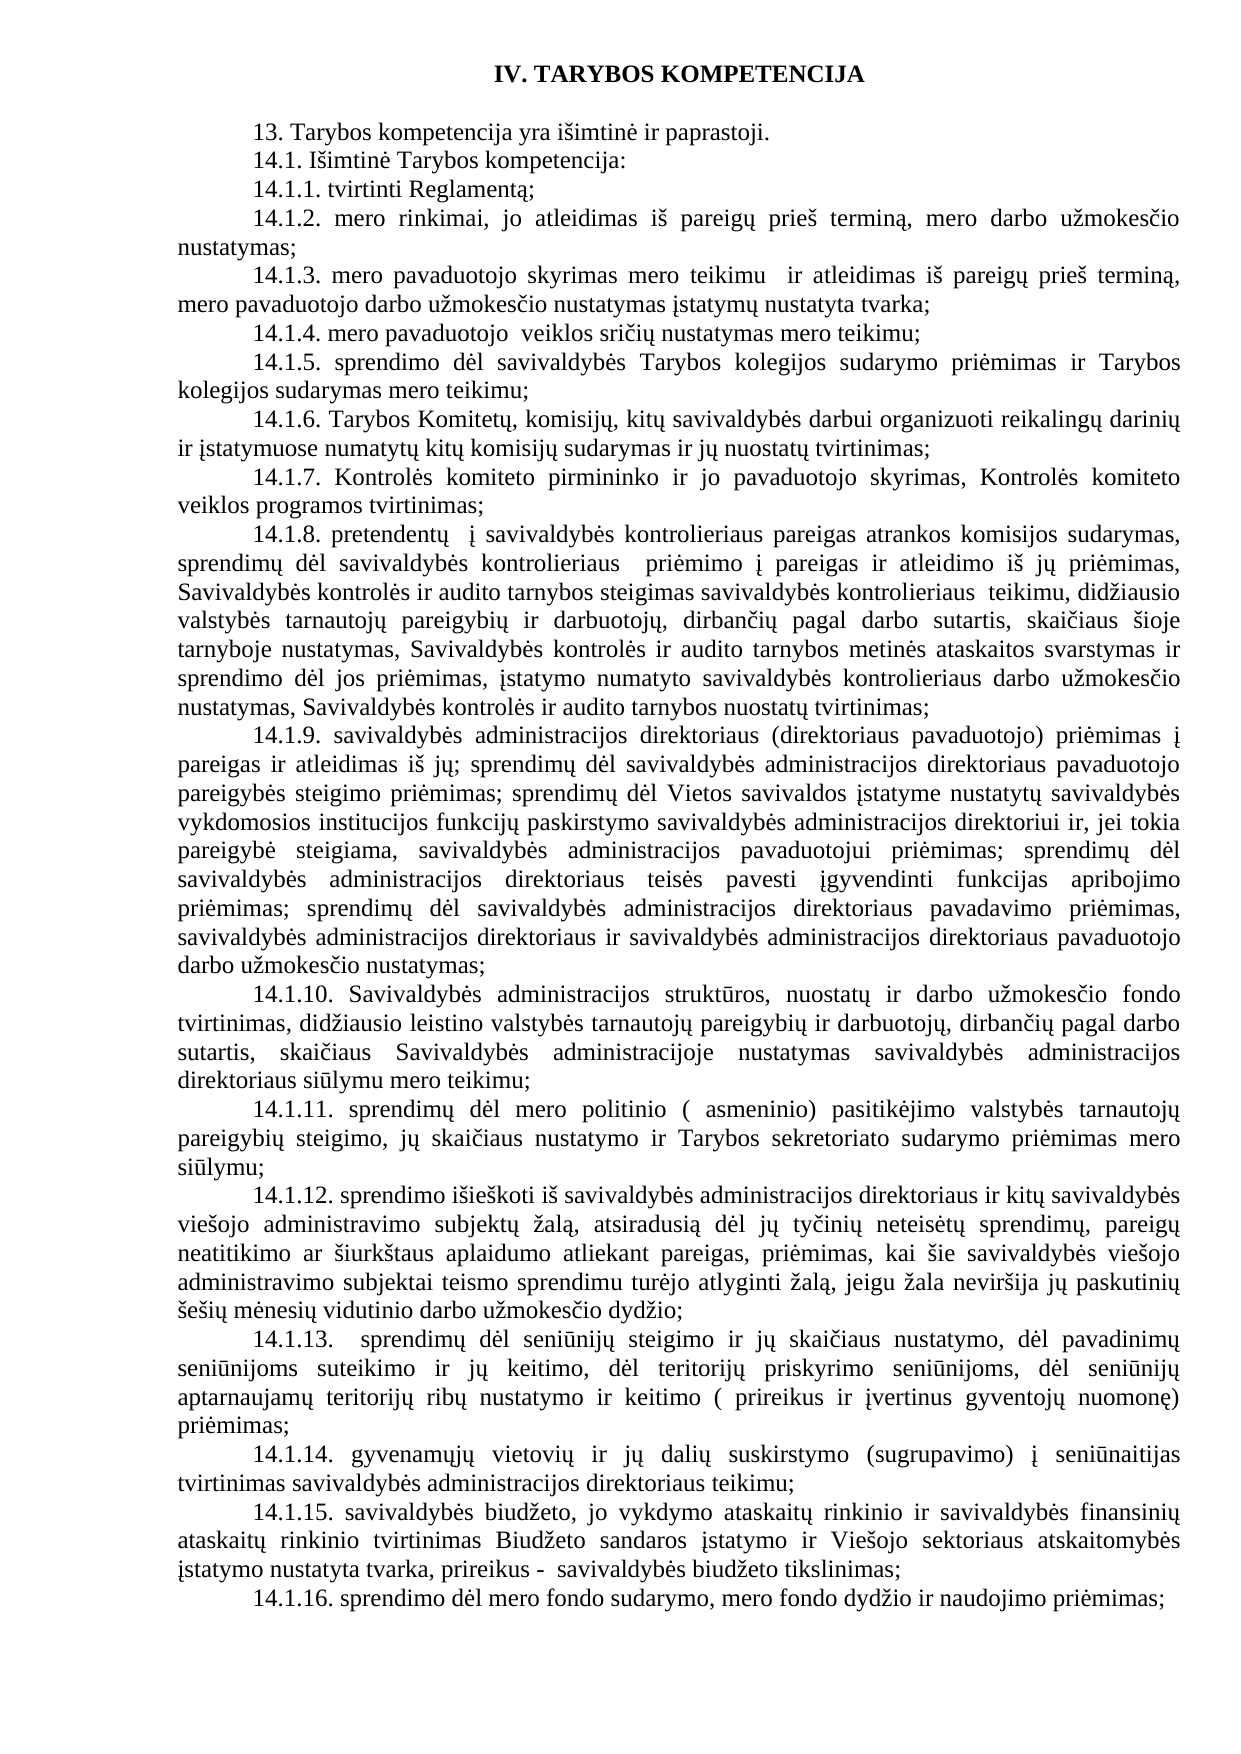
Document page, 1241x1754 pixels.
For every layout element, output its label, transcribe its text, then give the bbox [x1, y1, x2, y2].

text 14.1.3. mero pavaduotojo skyrimas mero teikimu ir atleidimas iš pareigų prieš terminą, mero pavaduotojo darbo užmokesčio nustatymas įstatymų nustatyta tvarka; [177, 260, 1181, 318]
text 14.1.2. mero rinkimai, jo atleidimas iš pareigų prieš terminą, mero darbo užmokesčio nustatymas; [177, 203, 1181, 260]
text 14.1.6. Tarybos Komitetų, komisijų, kitų savivaldybės darbui organizuoti reikalingų darinių ir įstatymuose numatytų kitų komisijų sudarymas ir jų nuostatų tvirtinimas; [177, 404, 1181, 462]
text 14.1.14. gyvenamųjų vietovių ir jų dalių suskirstymo (sugrupavimo) į seniūnaitijas tvirtinimas savivaldybės administracijos direktoriaus teikimu; [177, 1439, 1181, 1497]
text 14.1.1. tvirtinti Reglamentą; [177, 174, 1181, 203]
text 13. Tarybos kompetencija yra išimtinė ir paprastoji. [177, 117, 1181, 145]
text 14.1.9. savivaldybės administracijos direktoriaus (direktoriaus pavaduotojo) priėmimas į pareigas ir atleidimas iš jų; sprendimų dėl savivaldybės administracijos direktoriaus pavaduotojo pareigybės steigimo priėmimas; sprendimų dėl Vietos savivaldos įstatyme nustatytų savivaldybės vykdomosios institucijos funkcijų paskirstymo savivaldybės administracijos direktoriui ir, jei tokia pareigybė steigiama, savivaldybės administracijos pavaduotojui priėmimas; sprendimų dėl savivaldybės administracijos direktoriaus teisės pavesti įgyvendinti funkcijas apribojimo priėmimas; sprendimų dėl savivaldybės administracijos direktoriaus pavadavimo priėmimas, savivaldybės administracijos direktoriaus ir savivaldybės administracijos direktoriaus pavaduotojo darbo užmokesčio nustatymas; [177, 720, 1181, 979]
text 14.1.12. sprendimo išieškoti iš savivaldybės administracijos direktoriaus ir kitų savivaldybės viešojo administravimo subjektų žalą, atsiradusią dėl jų tyčinių neteisėtų sprendimų, pareigų neatitikimo ar šiurkštaus aplaidumo atliekant pareigas, priėmimas, kai šie savivaldybės viešojo administravimo subjektai teismo sprendimu turėjo atlyginti žalą, jeigu žala neviršija jų paskutinių šešių mėnesių vidutinio darbo užmokesčio dydžio; [177, 1180, 1181, 1324]
text 14.1.16. sprendimo dėl mero fondo sudarymo, mero fondo dydžio ir naudojimo priėmimas; [177, 1583, 1181, 1612]
text 14.1.7. Kontrolės komiteto pirmininko ir jo pavaduotojo skyrimas, Kontrolės komiteto veiklos programos tvirtinimas; [177, 462, 1181, 519]
text 14.1.11. sprendimų dėl mero politinio ( asmeninio) pasitikėjimo valstybės tarnautojų pareigybių steigimo, jų skaičiaus nustatymo ir Tarybos sekretoriato sudarymo priėmimas mero siūlymu; [177, 1094, 1181, 1180]
text 14.1.4. mero pavaduotojo veiklos sričių nustatymas mero teikimu; [177, 318, 1181, 347]
text 14.1. Išimtinė Tarybos kompetencija: [177, 145, 1181, 174]
text 14.1.8. pretendentų į savivaldybės kontrolieriaus pareigas atrankos komisijos sudarymas, sprendimų dėl savivaldybės kontrolieriaus priėmimo į pareigas ir atleidimo iš jų priėmimas, Savivaldybės kontrolės ir audito tarnybos steigimas savivaldybės kontrolieriaus teikimu, didžiausio valstybės tarnautojų pareigybių ir darbuotojų, dirbančių pagal darbo sutartis, skaičiaus šioje tarnyboje nustatymas, Savivaldybės kontrolės ir audito tarnybos metinės ataskaitos svarstymas ir sprendimo dėl jos priėmimas, įstatymo numatyto savivaldybės kontrolieriaus darbo užmokesčio nustatymas, Savivaldybės kontrolės ir audito tarnybos nuostatų tvirtinimas; [177, 519, 1181, 720]
text 14.1.5. sprendimo dėl savivaldybės Tarybos kolegijos sudarymo priėmimas ir Tarybos kolegijos sudarymas mero teikimu; [177, 347, 1181, 404]
text 14.1.15. savivaldybės biudžeto, jo vykdymo ataskaitų rinkinio ir savivaldybės finansinių ataskaitų rinkinio tvirtinimas Biudžeto sandaros įstatymo ir Viešojo sektoriaus atskaitomybės įstatymo nustatyta tvarka, prireikus - savivaldybės biudžeto tikslinimas; [177, 1497, 1181, 1583]
text 14.1.10. Savivaldybės administracijos struktūros, nuostatų ir darbo užmokesčio fondo tvirtinimas, didžiausio leistino valstybės tarnautojų pareigybių ir darbuotojų, dirbančių pagal darbo sutartis, skaičiaus Savivaldybės administracijoje nustatymas savivaldybės administracijos direktoriaus siūlymu mero teikimu; [177, 979, 1181, 1094]
text IV. TARYBOS KOMPETENCIJA [177, 59, 1181, 88]
text 14.1.13. sprendimų dėl seniūnijų steigimo ir jų skaičiaus nustatymo, dėl pavadinimų seniūnijoms suteikimo ir jų keitimo, dėl teritorijų priskyrimo seniūnijoms, dėl seniūnijų aptarnaujamų teritorijų ribų nustatymo ir keitimo ( prireikus ir įvertinus gyventojų nuomonę) priėmimas; [177, 1324, 1181, 1439]
